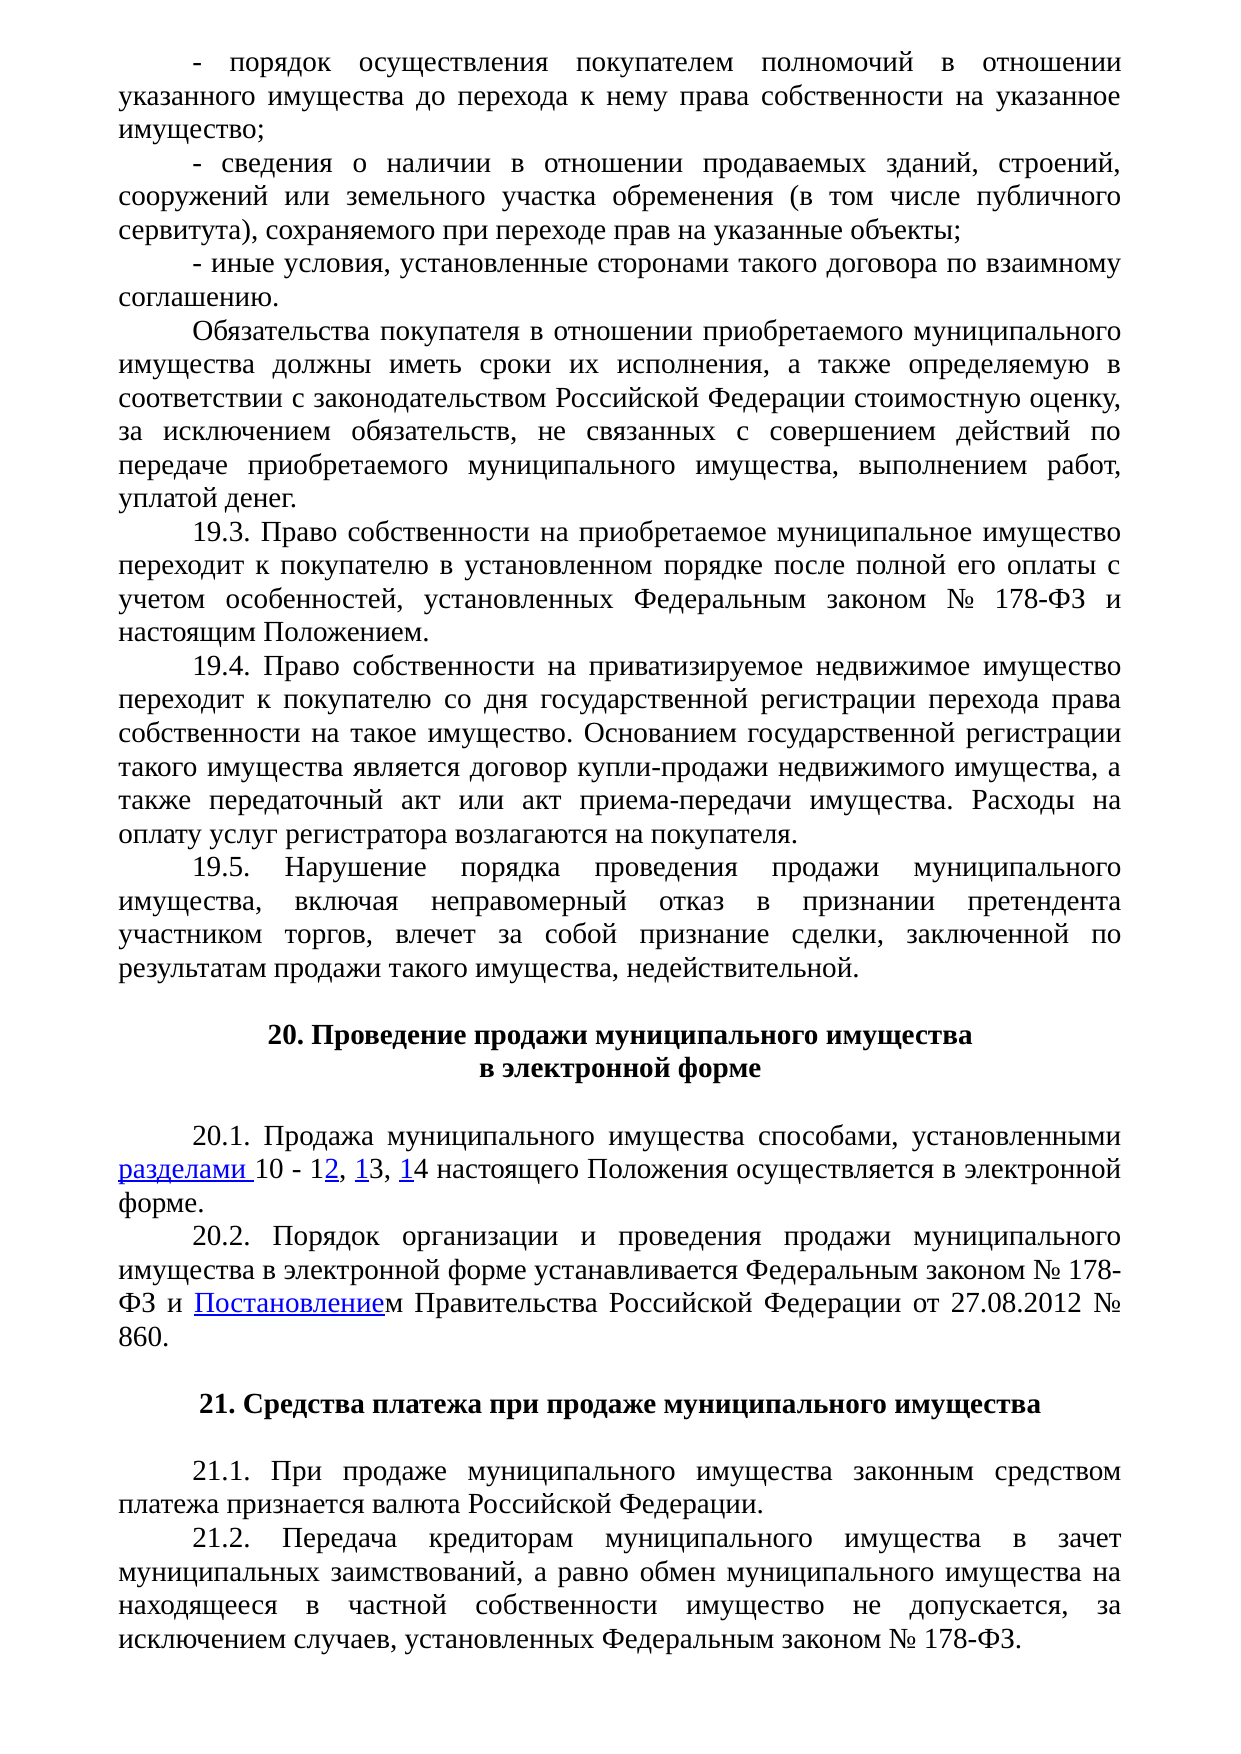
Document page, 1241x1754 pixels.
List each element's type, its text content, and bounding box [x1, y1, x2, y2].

text 19.3. Право собственности на приобретаемое муниципальное имущество переходит к покупателю в установленном порядке после полной его оплаты с учетом особенностей, установленных Федеральным законом № 178-ФЗ и настоящим Положением. [118, 514, 1122, 648]
text 21.2. Передача кредиторам муниципального имущества в зачет муниципальных заимствований, а равно обмен муниципального имущества на находящееся в частной собственности имущество не допускается, за исключением случаев, установленных Федеральным законом № 178-ФЗ. [118, 1520, 1122, 1654]
text 20.1. Продажа муниципального имущества способами, установленными разделами 10 - 12, 13, 14 настоящего Положения осуществляется в электронной форме. [118, 1118, 1122, 1218]
text - иные условия, установленные сторонами такого договора по взаимному соглашению. [118, 246, 1122, 313]
text в электронной форме [118, 1051, 1122, 1084]
text - сведения о наличии в отношении продаваемых зданий, строений, сооружений или земельного участка обременения (в том числе публичного сервитута), сохраняемого при переходе прав на указанные объекты; [118, 145, 1122, 246]
text 20. Проведение продажи муниципального имущества [118, 1017, 1122, 1051]
text 20.2. Порядок организации и проведения продажи муниципального имущества в электронной форме устанавливается Федеральным законом № 178-ФЗ и Постановлением Правительства Российской Федерации от 27.08.2012 № 860. [118, 1218, 1122, 1352]
text Обязательства покупателя в отношении приобретаемого муниципального имущества должны иметь сроки их исполнения, а также определяемую в соответствии с законодательством Российской Федерации стоимостную оценку, за исключением обязательств, не связанных с совершением действий по передаче приобретаемого муниципального имущества, выполнением работ, уплатой денег. [118, 313, 1122, 514]
text 21.1. При продаже муниципального имущества законным средством платежа признается валюта Российской Федерации. [118, 1453, 1122, 1520]
text 21. Средства платежа при продаже муниципального имущества [118, 1386, 1122, 1419]
text - порядок осуществления покупателем полномочий в отношении указанного имущества до перехода к нему права собственности на указанное имущество; [118, 44, 1122, 145]
text 19.5. Нарушение порядка проведения продажи муниципального имущества, включая неправомерный отказ в признании претендента участником торгов, влечет за собой признание сделки, заключенной по результатам продажи такого имущества, недействительной. [118, 849, 1122, 983]
text 19.4. Право собственности на приватизируемое недвижимое имущество переходит к покупателю со дня государственной регистрации перехода права собственности на такое имущество. Основанием государственной регистрации такого имущества является договор купли-продажи недвижимого имущества, а также передаточный акт или акт приема-передачи имущества. Расходы на оплату услуг регистратора возлагаются на покупателя. [118, 648, 1122, 849]
